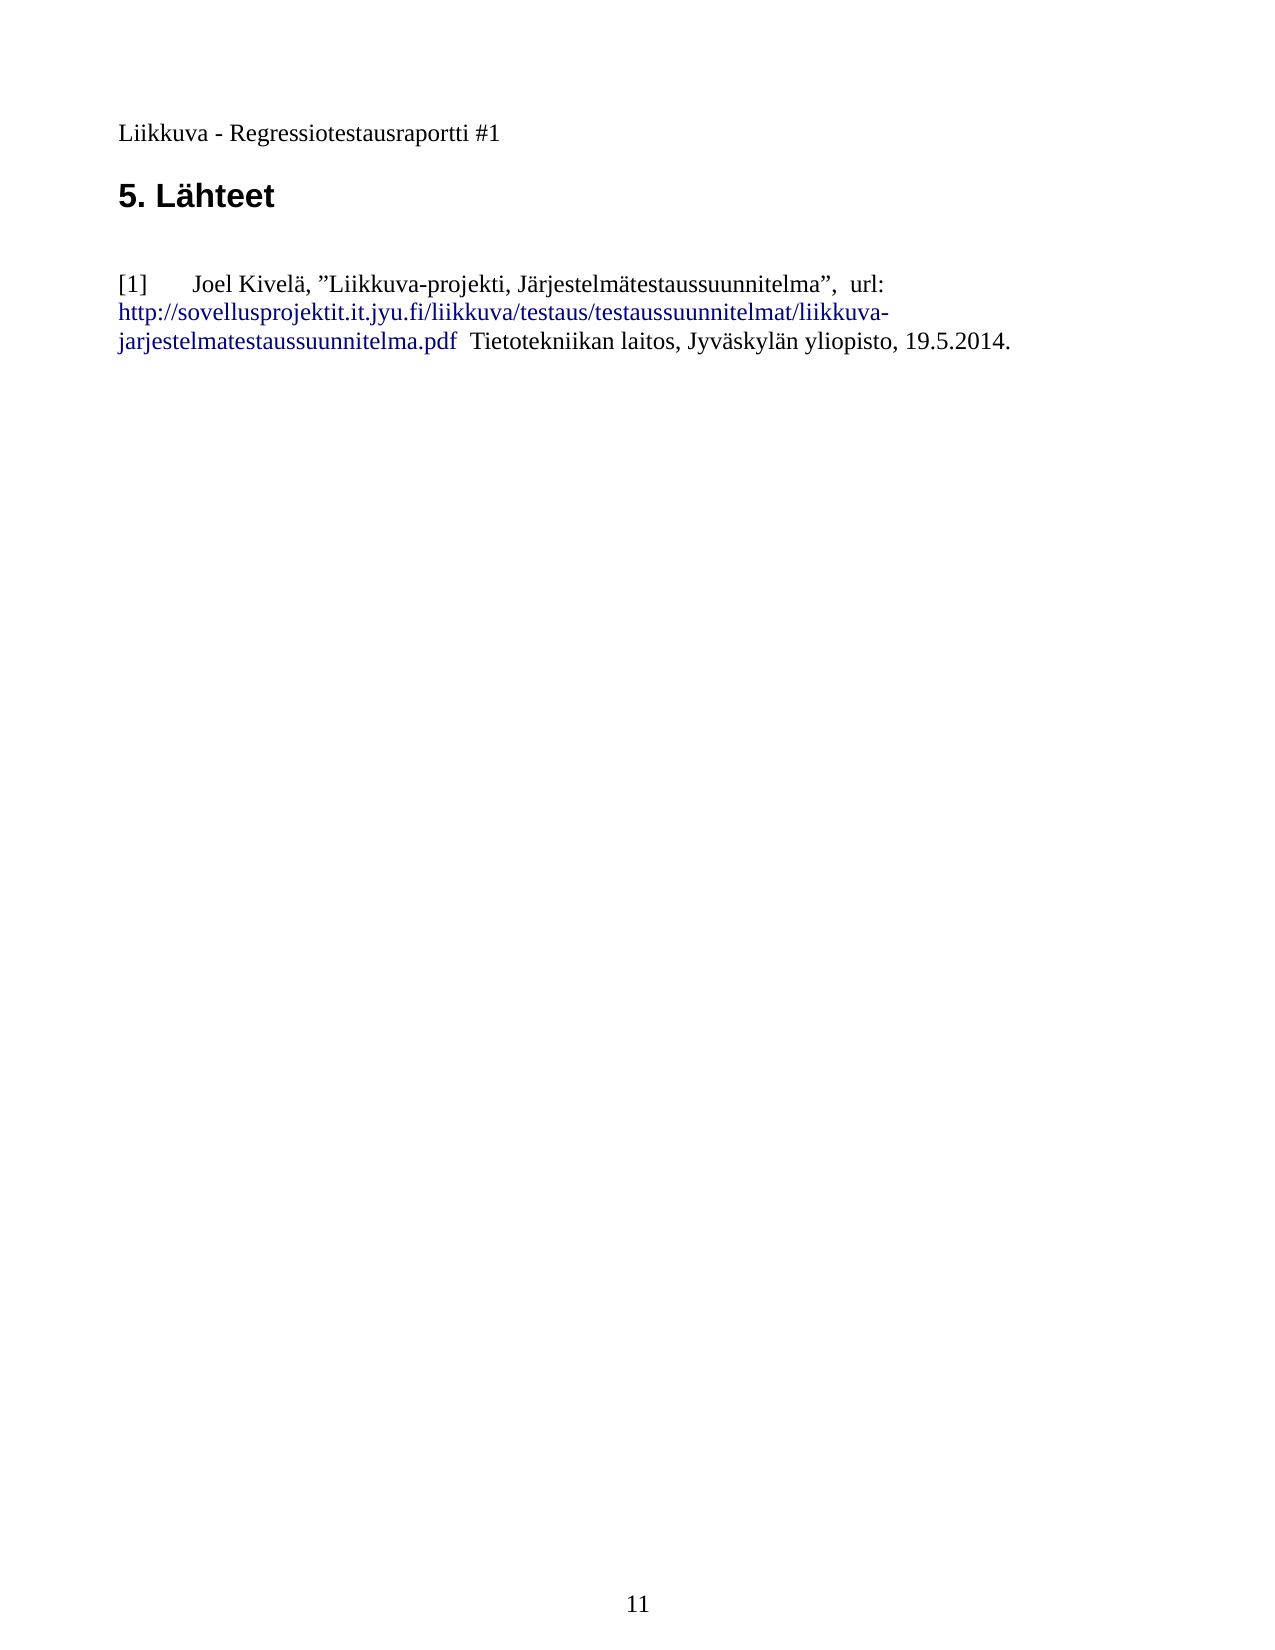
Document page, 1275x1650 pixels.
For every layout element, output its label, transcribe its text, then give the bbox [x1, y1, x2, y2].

subtitle 5. Lähteet [118, 176, 1157, 215]
text [1] Joel Kivelä, ”Liikkuva-projekti, Järjestelmätestaussuunnitelma”, url: http://sovellusprojektit.it.jyu.fi/liikkuva/testaus/testaussuunnitelmat/liikkuva-jarjestelmatestaussuunnitelma.pdf Tietotekniikan laitos, Jyväskylän yliopisto, 19.5.2014. [118, 269, 1157, 355]
